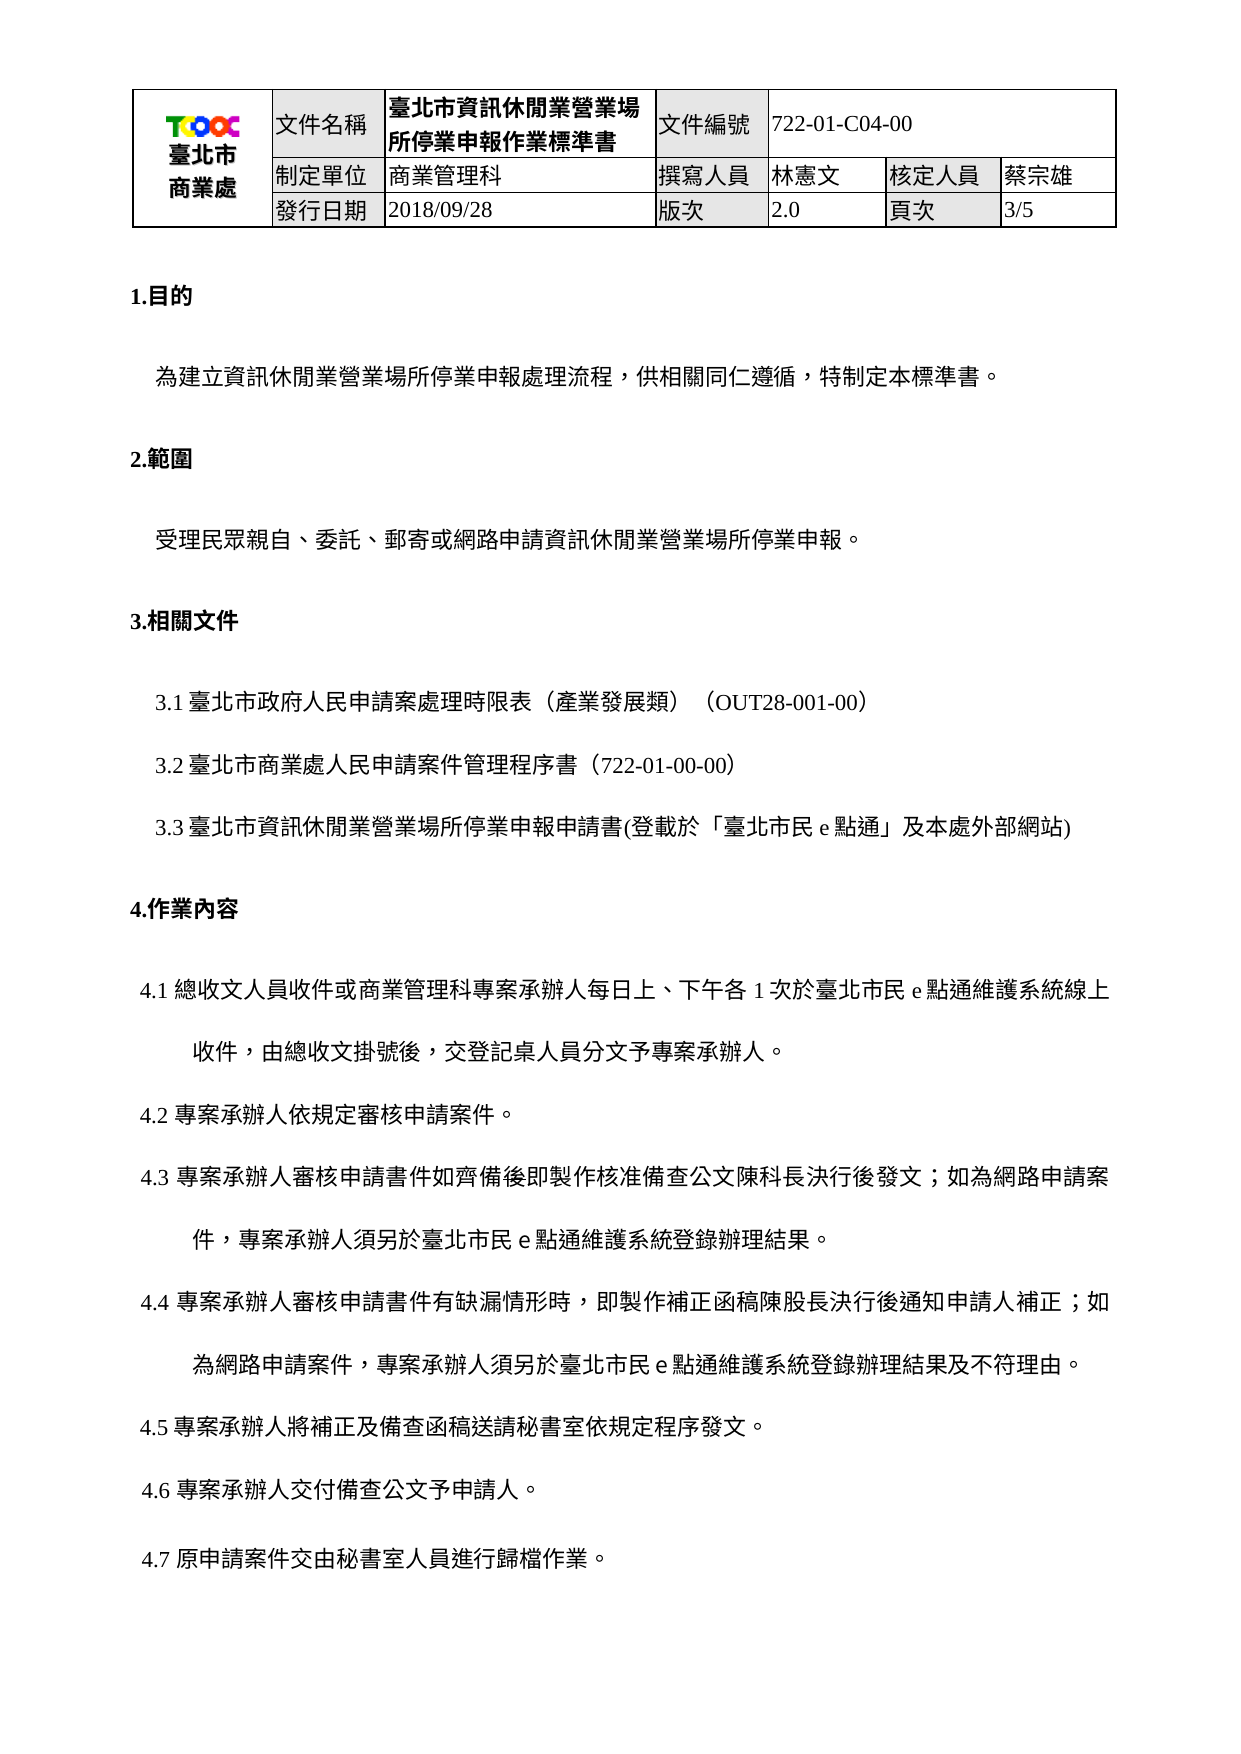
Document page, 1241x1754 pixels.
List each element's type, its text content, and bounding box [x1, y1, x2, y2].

text 4.5專案承辦人將補正及備查函稿送請秘書室依規定程序發文。 [128, 1384, 1110, 1447]
text 為建立資訊休閒業營業場所停業申報處理流程，供相關同仁遵循，特制定本標準書。 [155, 334, 1110, 397]
text 4.2 專案承辦人依規定審核申請案件。 [128, 1072, 1110, 1134]
text 4.3 專案承辦人審核申請書件如齊備後即製作核准備查公文陳科長決行後發文；如為網路申請案件，專案承辦人須另於臺北市民e點通維護系統登錄辦理結果。 [128, 1134, 1110, 1259]
text 3.1臺北市政府人民申請案處理時限表（產業發展類）（OUT28-001-00） [155, 659, 1110, 722]
text 3.3臺北市資訊休閒業營業場所停業申報申請書(登載於「臺北市民e點通」及本處外部網站) [155, 784, 1110, 847]
text 4.4 專案承辦人審核申請書件有缺漏情形時，即製作補正函稿陳股長決行後通知申請人補正；如為網路申請案件，專案承辦人須另於臺北市民e點通維護系統登錄辦理結果及不符理由。 [128, 1259, 1110, 1384]
text 4.作業內容 [130, 865, 1110, 928]
text 2.範圍 [130, 415, 1110, 478]
text 3.2臺北市商業處人民申請案件管理程序書（722-01-00-00） [155, 722, 1110, 784]
text 4.6 專案承辦人交付備查公文予申請人。 [130, 1447, 1110, 1509]
text 4.7 原申請案件交由秘書室人員進行歸檔作業。 [130, 1515, 1110, 1578]
text 1.目的 [130, 253, 1110, 315]
text 4.1 總收文人員收件或商業管理科專案承辦人每日上、下午各1次於臺北市民e點通維護系統線上收件，由總收文掛號後，交登記桌人員分文予專案承辦人。 [128, 947, 1110, 1072]
text 受理民眾親自、委託、郵寄或網路申請資訊休閒業營業場所停業申報。 [155, 497, 1110, 559]
text 3.相關文件 [130, 578, 1110, 640]
